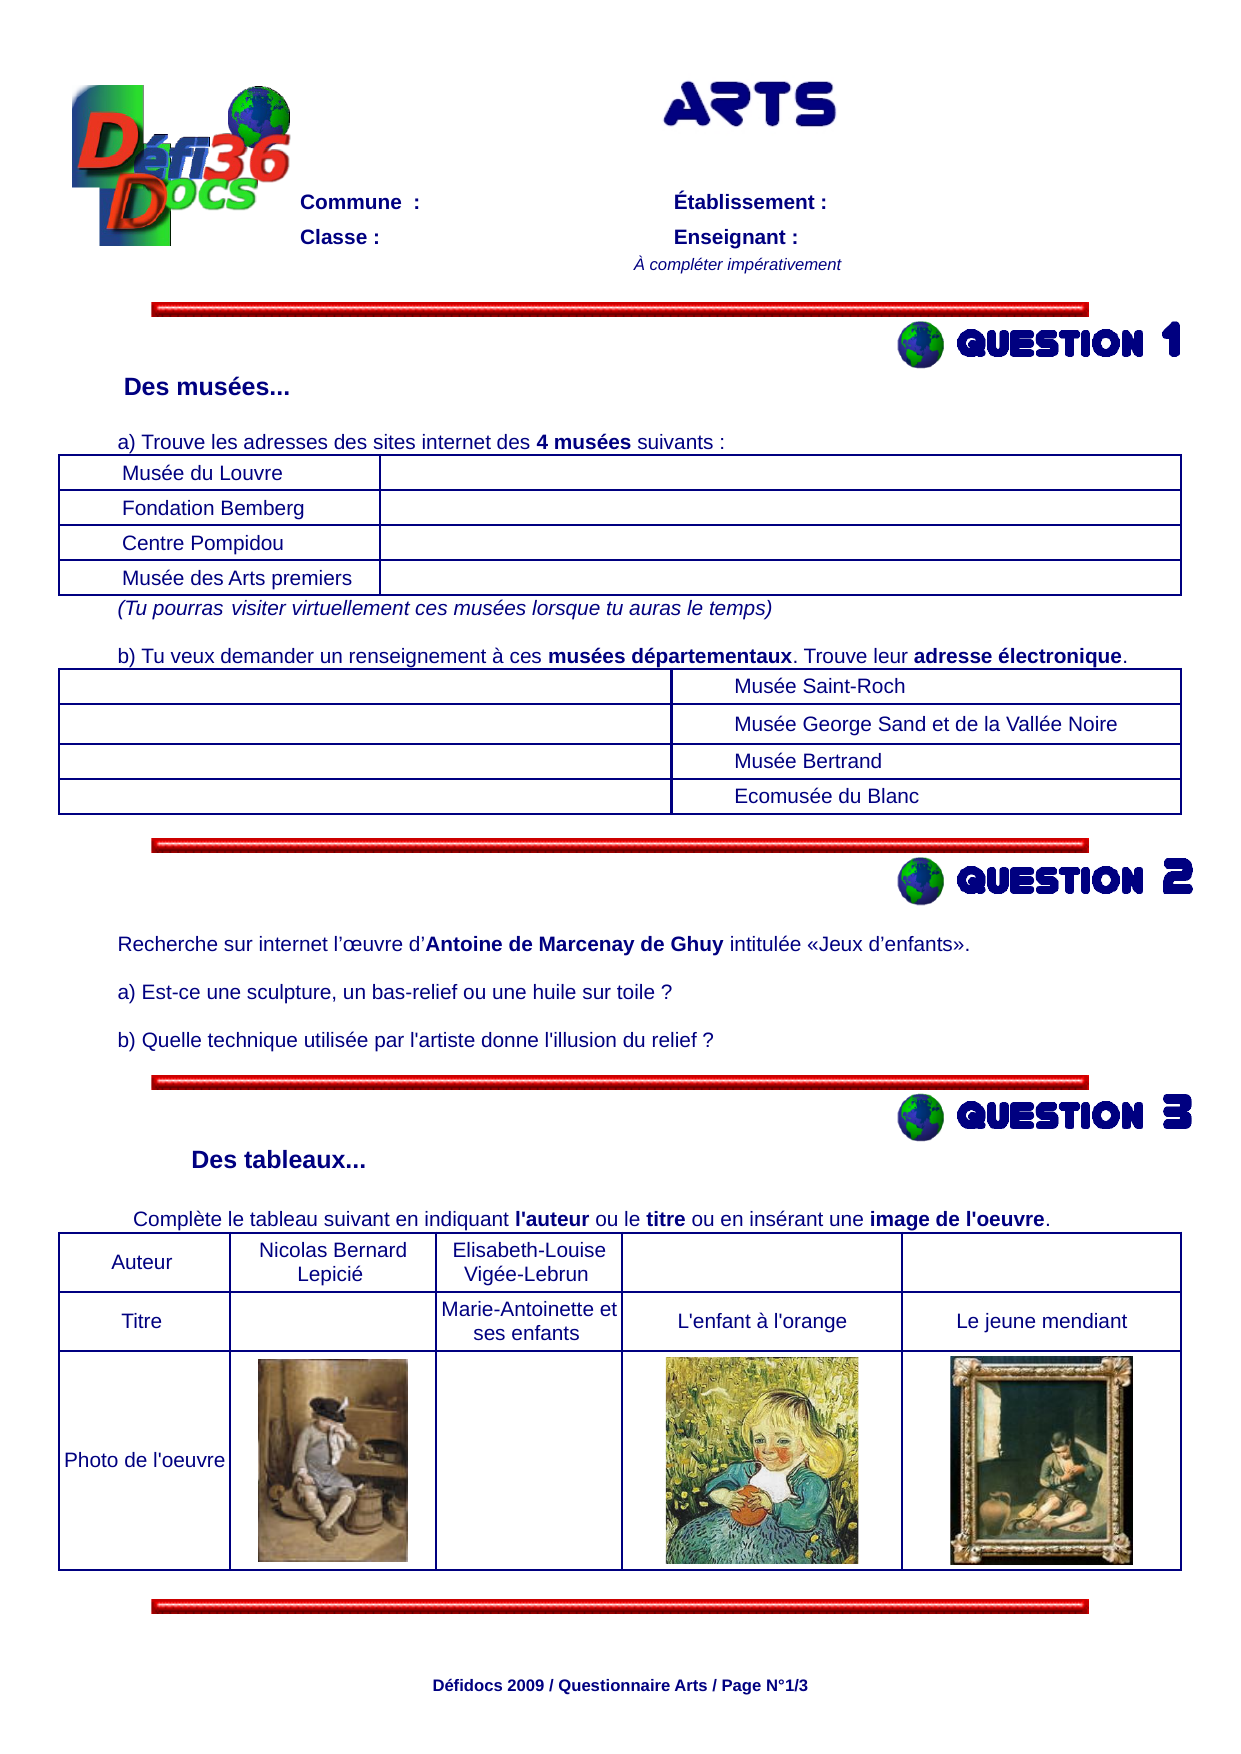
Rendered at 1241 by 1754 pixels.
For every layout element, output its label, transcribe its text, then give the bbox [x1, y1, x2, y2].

table_cell Musée des Arts premiers [60, 561, 379, 594]
picture [258, 1359, 408, 1562]
table_cell [903, 1352, 1180, 1569]
table_cell Marie-Antoinette et ses enfants [437, 1293, 621, 1349]
table_cell L'enfant à l'orange [623, 1293, 901, 1349]
picture [151, 838, 1200, 909]
table_header Nicolas Bernard Lepicié [231, 1234, 435, 1291]
picture [151, 1599, 1089, 1614]
text a) Est-ce une sculpture, un bas-relief ou une huile sur toile ? [117, 980, 1181, 1004]
table_cell [381, 491, 1180, 524]
table_cell Photo de l'oeuvre [60, 1352, 229, 1569]
table_header Auteur [60, 1234, 229, 1291]
text b) Quelle technique utilisée par l'artiste donne l'illusion du relief ? [117, 1028, 1181, 1052]
table_cell [60, 705, 670, 743]
text (Tu pourras visiter virtuellement ces musées lorsque tu auras le temps) [117, 596, 1181, 620]
table_header Musée Saint-Roch [673, 670, 1180, 703]
table_cell Musée George Sand et de la Vallée Noire [673, 705, 1180, 743]
table_header [60, 670, 670, 703]
table_cell [437, 1352, 621, 1569]
text a) Trouve les adresses des sites internet des 4 musées suivants : [117, 430, 1181, 454]
table_header Musée du Louvre [60, 456, 379, 489]
table_cell Fondation Bemberg [60, 491, 379, 524]
picture [65, 73, 295, 261]
table_cell [60, 780, 670, 813]
table_cell [231, 1293, 435, 1349]
table_cell Musée Bertrand [673, 745, 1180, 778]
text b) Tu veux demander un renseignement à ces musées départementaux. Trouve leur adresse électronique. [117, 644, 1181, 668]
table_cell Établissement : [667, 184, 1181, 219]
table_cell Classe : [295, 220, 667, 255]
table_cell Le jeune mendiant [903, 1293, 1180, 1349]
table_cell Commune : [295, 184, 667, 219]
text À compléter impérativement [295, 255, 1181, 274]
table_cell [60, 745, 670, 778]
table_cell [381, 526, 1180, 559]
table_header [623, 1234, 901, 1291]
table_header [294, 59, 1181, 184]
text Des tableaux... [117, 1145, 1181, 1174]
table_cell Titre [60, 1293, 229, 1349]
text Des musées... [117, 372, 1181, 401]
text Recherche sur internet l’œuvre d’Antoine de Marcenay de Ghuy intitulée «Jeux d’enfants». [117, 932, 1181, 956]
picture [151, 1075, 1200, 1146]
table_header [381, 456, 1180, 489]
table_header Elisabeth-Louise Vigée-Lebrun [437, 1234, 621, 1291]
picture [665, 1357, 859, 1564]
table_cell Enseignant : [667, 220, 1181, 255]
table_header [903, 1234, 1180, 1291]
table_cell Centre Pompidou [60, 526, 379, 559]
text Complète le tableau suivant en indiquant l'auteur ou le titre ou en insérant une image de l'oeuvre. [59, 1203, 1181, 1232]
table_cell [231, 1352, 435, 1569]
table_cell [381, 561, 1180, 594]
picture [950, 1356, 1133, 1565]
picture [300, 72, 1175, 136]
table_cell Ecomusée du Blanc [673, 780, 1180, 813]
table_cell [623, 1352, 901, 1569]
picture [151, 302, 1200, 373]
